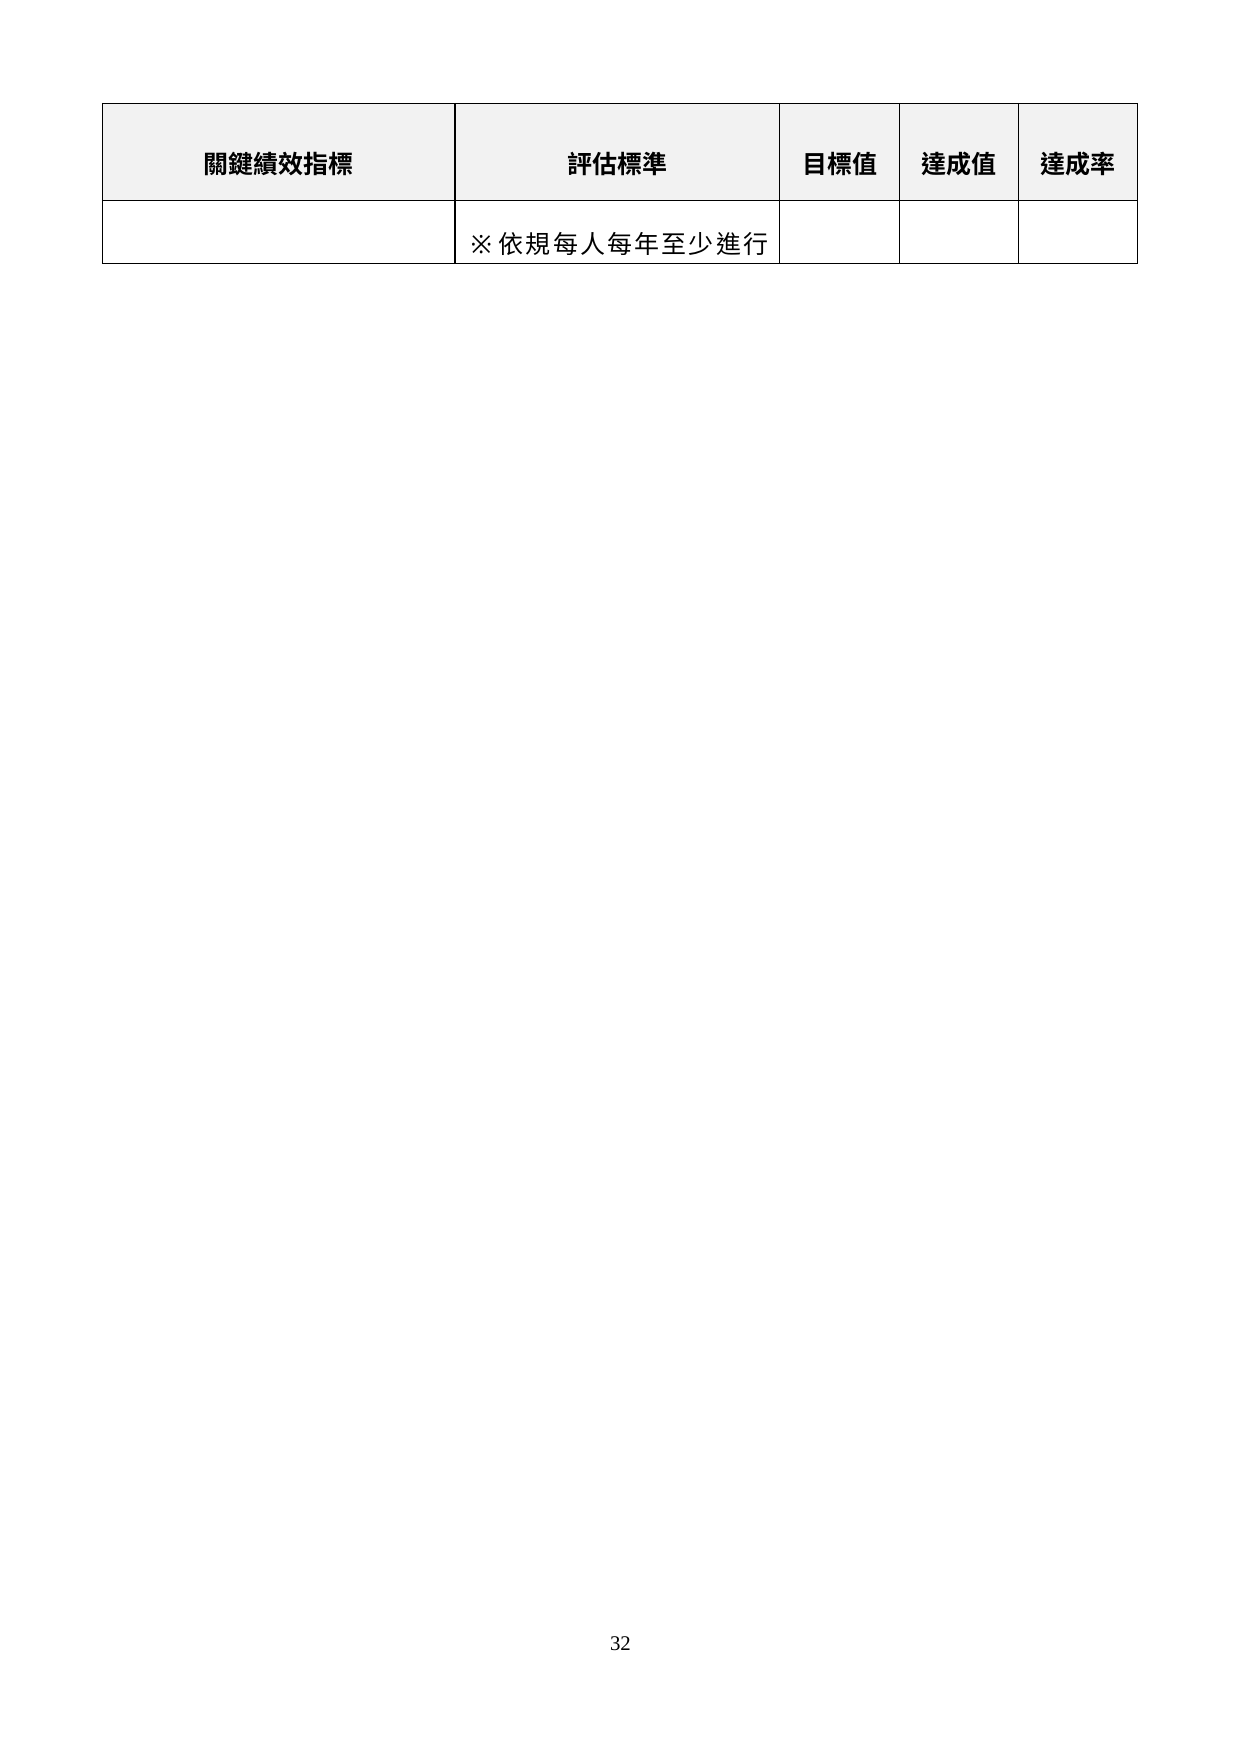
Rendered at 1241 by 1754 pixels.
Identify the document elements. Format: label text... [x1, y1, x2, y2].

table_header 達成值 [900, 104, 1018, 200]
table_header 目標值 [780, 104, 899, 200]
table_cell [1019, 201, 1137, 263]
table_cell [900, 201, 1018, 263]
table_cell [780, 201, 899, 263]
table_header 達成率 [1019, 104, 1137, 200]
table_cell [103, 201, 454, 263]
table_cell ※依規每人每年至少進行 [456, 201, 779, 263]
table_header 評估標準 [456, 104, 779, 200]
table_header 關鍵績效指標 [103, 104, 454, 200]
